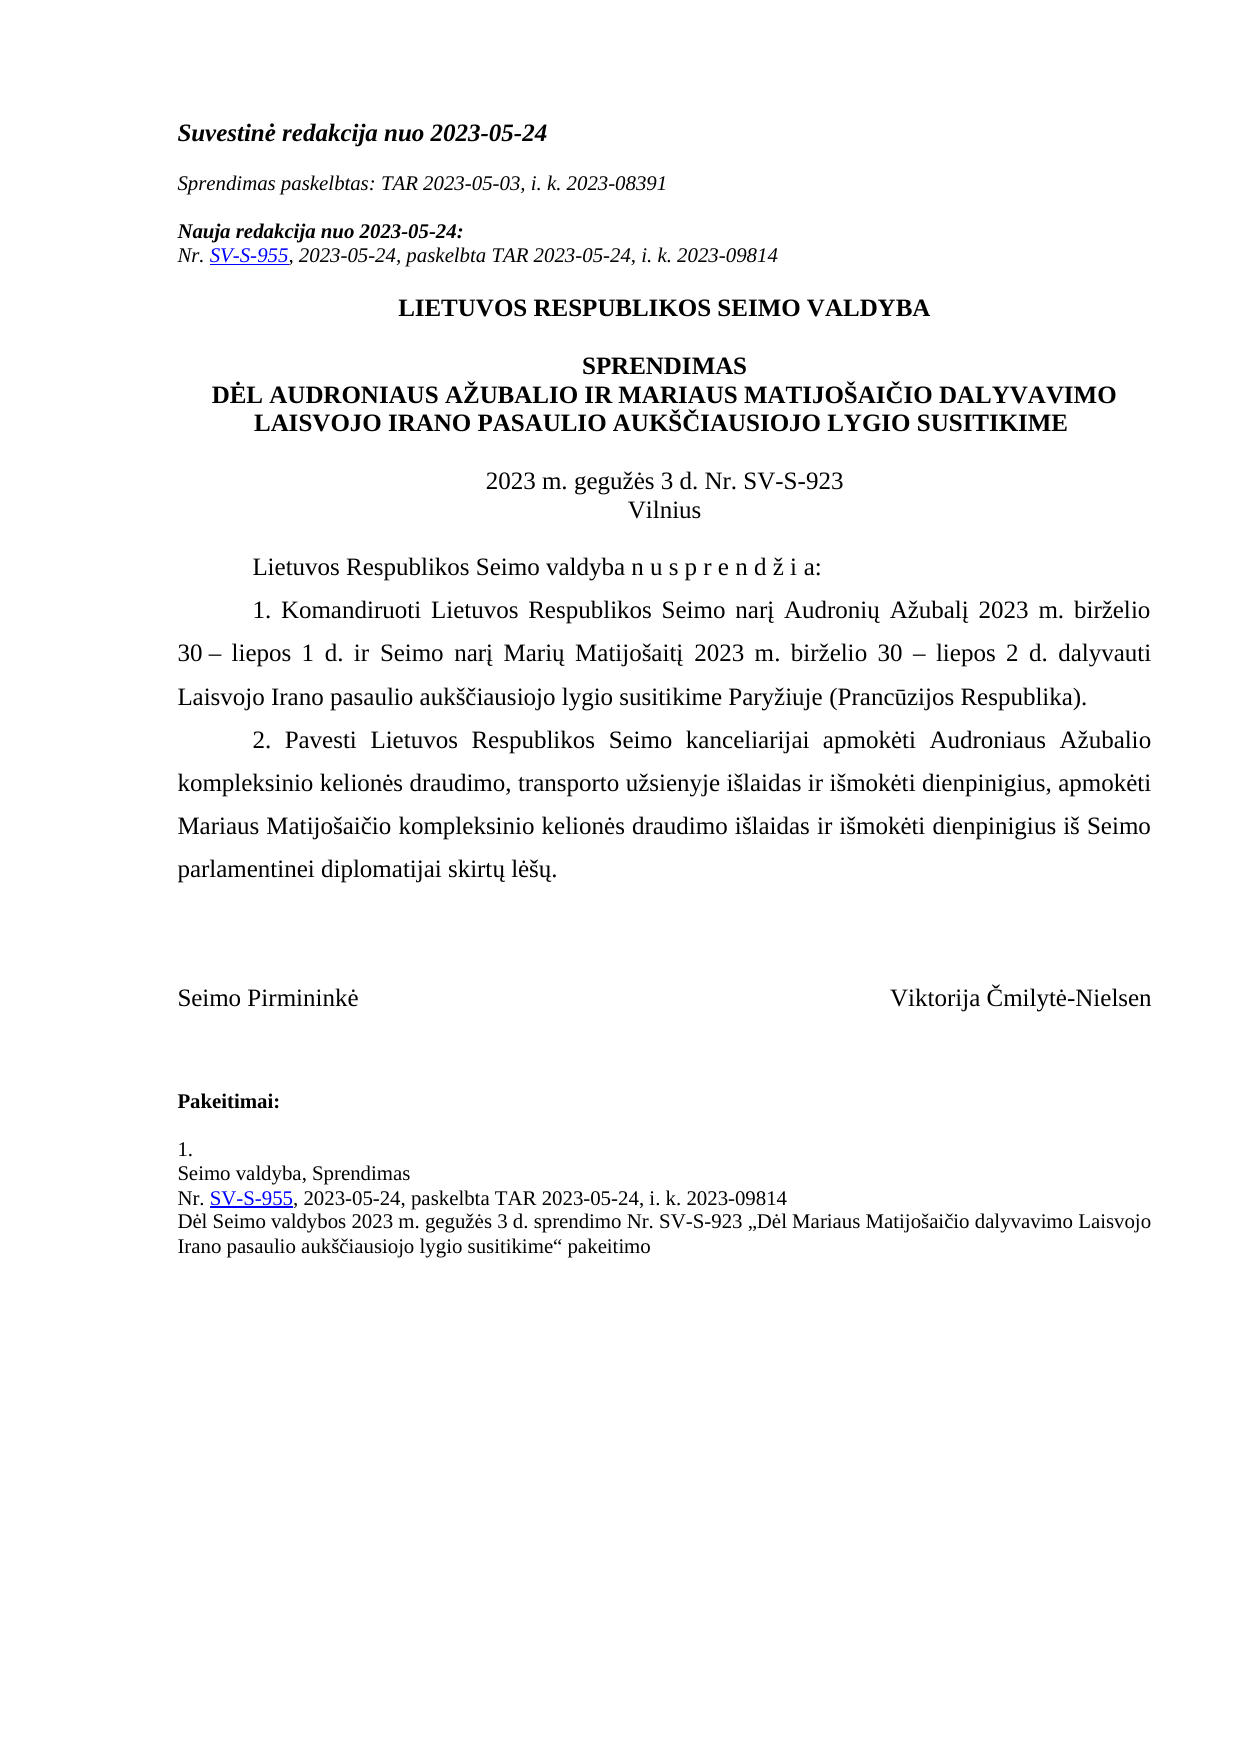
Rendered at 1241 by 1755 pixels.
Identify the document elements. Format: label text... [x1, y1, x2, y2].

text SPRENDIMAS [177, 351, 1152, 380]
text 2. Pavesti Lietuvos Respublikos Seimo kanceliarijai apmokėti Audroniaus Ažubalio kompleksinio kelionės draudimo, transporto užsienyje išlaidas ir išmokėti dienpinigius, apmokėti Mariaus Matijošaičio kompleksinio kelionės draudimo išlaidas ir išmokėti dienpinigius iš Seimo parlamentinei diplomatijai skirtų lėšų. [177, 725, 1152, 883]
text Sprendimas paskelbtas: TAR 2023-05-03, i. k. 2023-08391 [177, 171, 1152, 195]
text Suvestinė redakcija nuo 2023-05-24 [177, 118, 1152, 147]
text 1. Komandiruoti Lietuvos Respublikos Seimo narį Audronių Ažubalį 2023 m. birželio 30 – liepos 1 d. ir Seimo narį Marių Matijošaitį 2023 m. birželio 30 – liepos 2 d. dalyvauti Laisvojo Irano pasaulio aukščiausiojo lygio susitikime Paryžiuje (Prancūzijos Respublika). [177, 595, 1152, 710]
text DĖL AUDRONIAUS AŽUBALIO IR MARIAUS MATIJOŠAIČIO DALYVAVIMO LAISVOJO IRANO PASAULIO AUKŠČIAUSIOJO LYGIO SUSITIKIME [177, 380, 1152, 437]
text Nr. SV-S-955, 2023-05-24, paskelbta TAR 2023-05-24, i. k. 2023-09814 [177, 1185, 1152, 1209]
text Lietuvos Respublikos Seimo valdyba nusprendžia: [177, 552, 1152, 581]
text 2023 m. gegužės 3 d. Nr. SV-S-923 [177, 466, 1152, 495]
text Dėl Seimo valdybos 2023 m. gegužės 3 d. sprendimo Nr. SV-S-923 „Dėl Mariaus Matijošaičio dalyvavimo Laisvojo Irano pasaulio aukščiausiojo lygio susitikime“ pakeitimo [177, 1209, 1152, 1258]
text Nauja redakcija nuo 2023-05-24: [177, 219, 1152, 243]
text Pakeitimai: [177, 1089, 1152, 1113]
text LIETUVOS RESPUBLIKOS SEIMO VALDYBA [177, 293, 1152, 322]
text 1. [177, 1137, 1152, 1161]
text Seimo Pirmininkė Viktorija Čmilytė-Nielsen [177, 983, 1152, 1012]
text Vilnius [177, 495, 1152, 523]
text Nr. SV-S-955, 2023-05-24, paskelbta TAR 2023-05-24, i. k. 2023-09814 [177, 243, 1152, 267]
text Seimo valdyba, Sprendimas [177, 1161, 1152, 1185]
